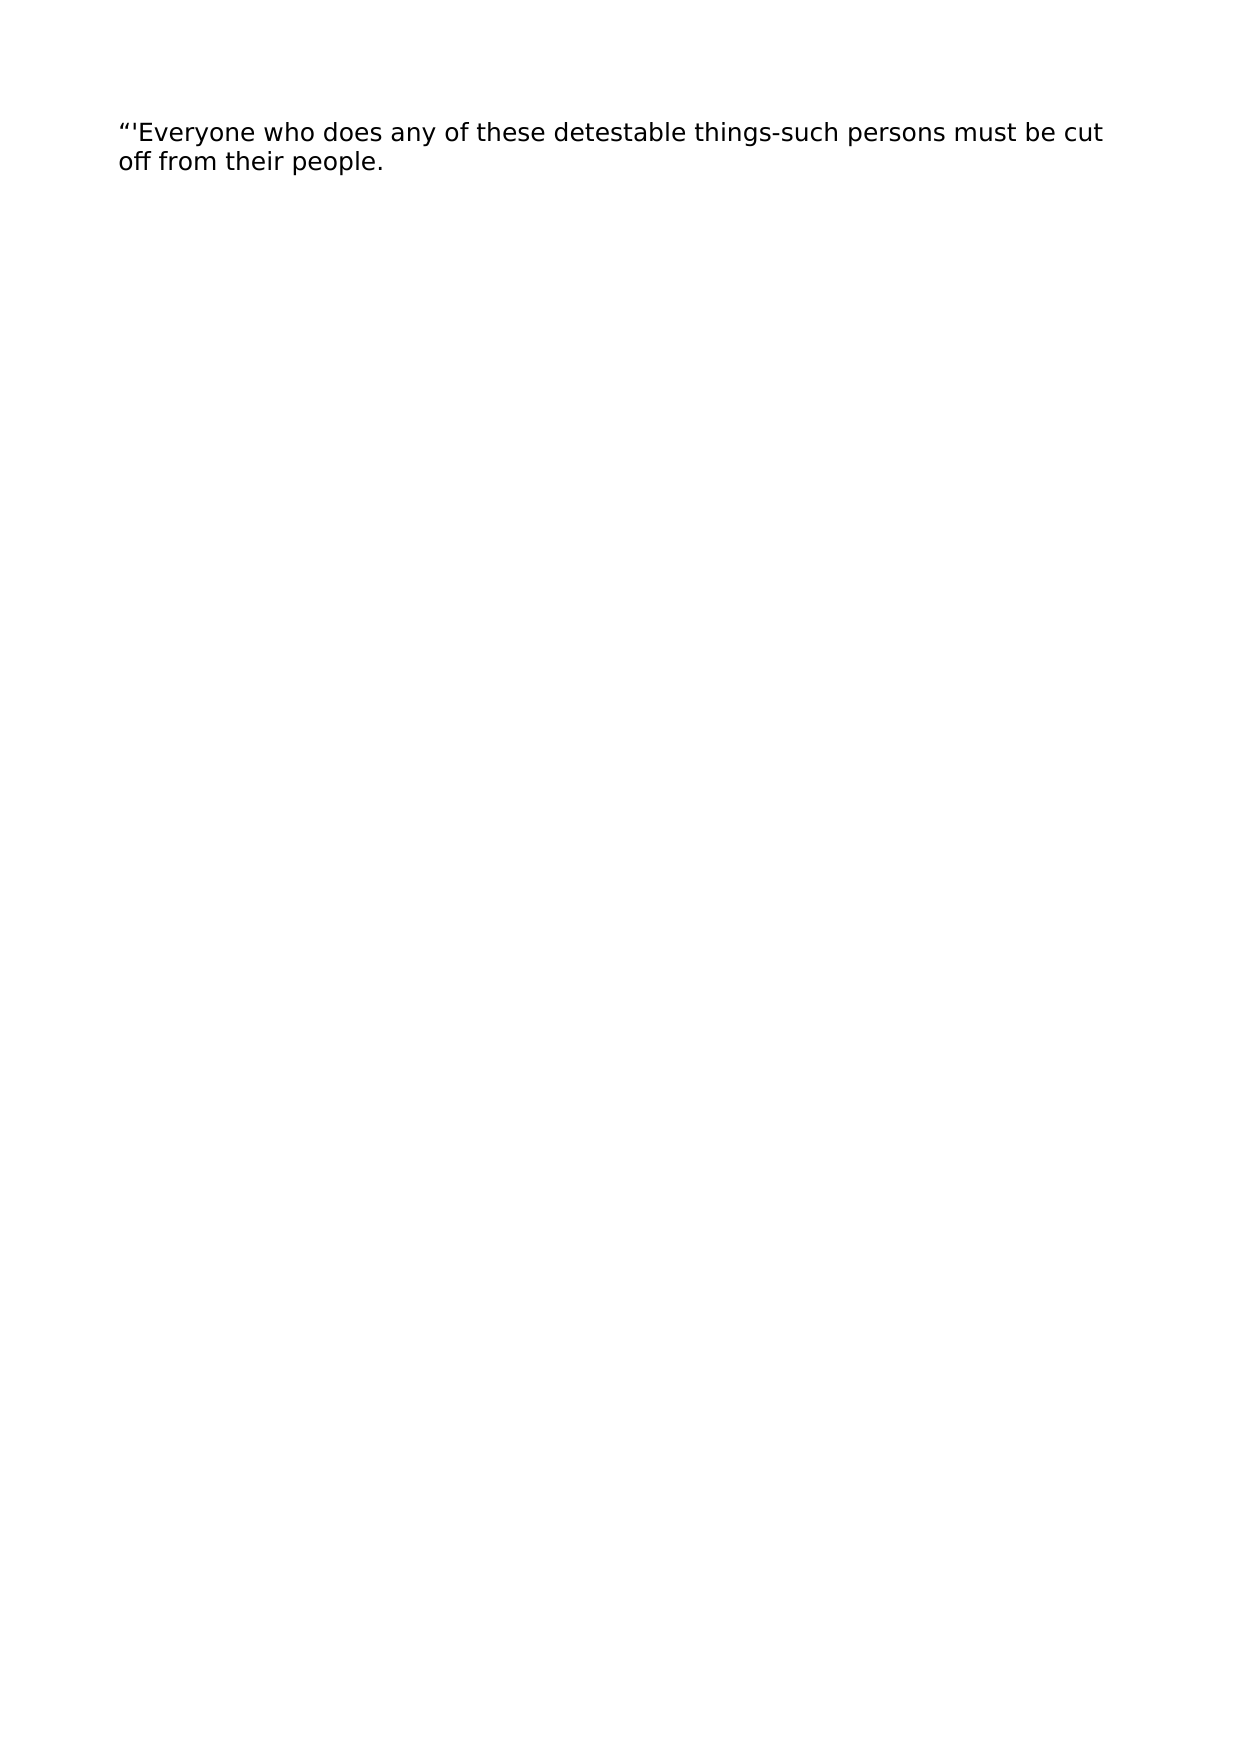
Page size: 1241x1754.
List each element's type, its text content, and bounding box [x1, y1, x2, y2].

text “'Everyone who does any of these detestable things-such persons must be cut off from their people. [118, 118, 1122, 176]
